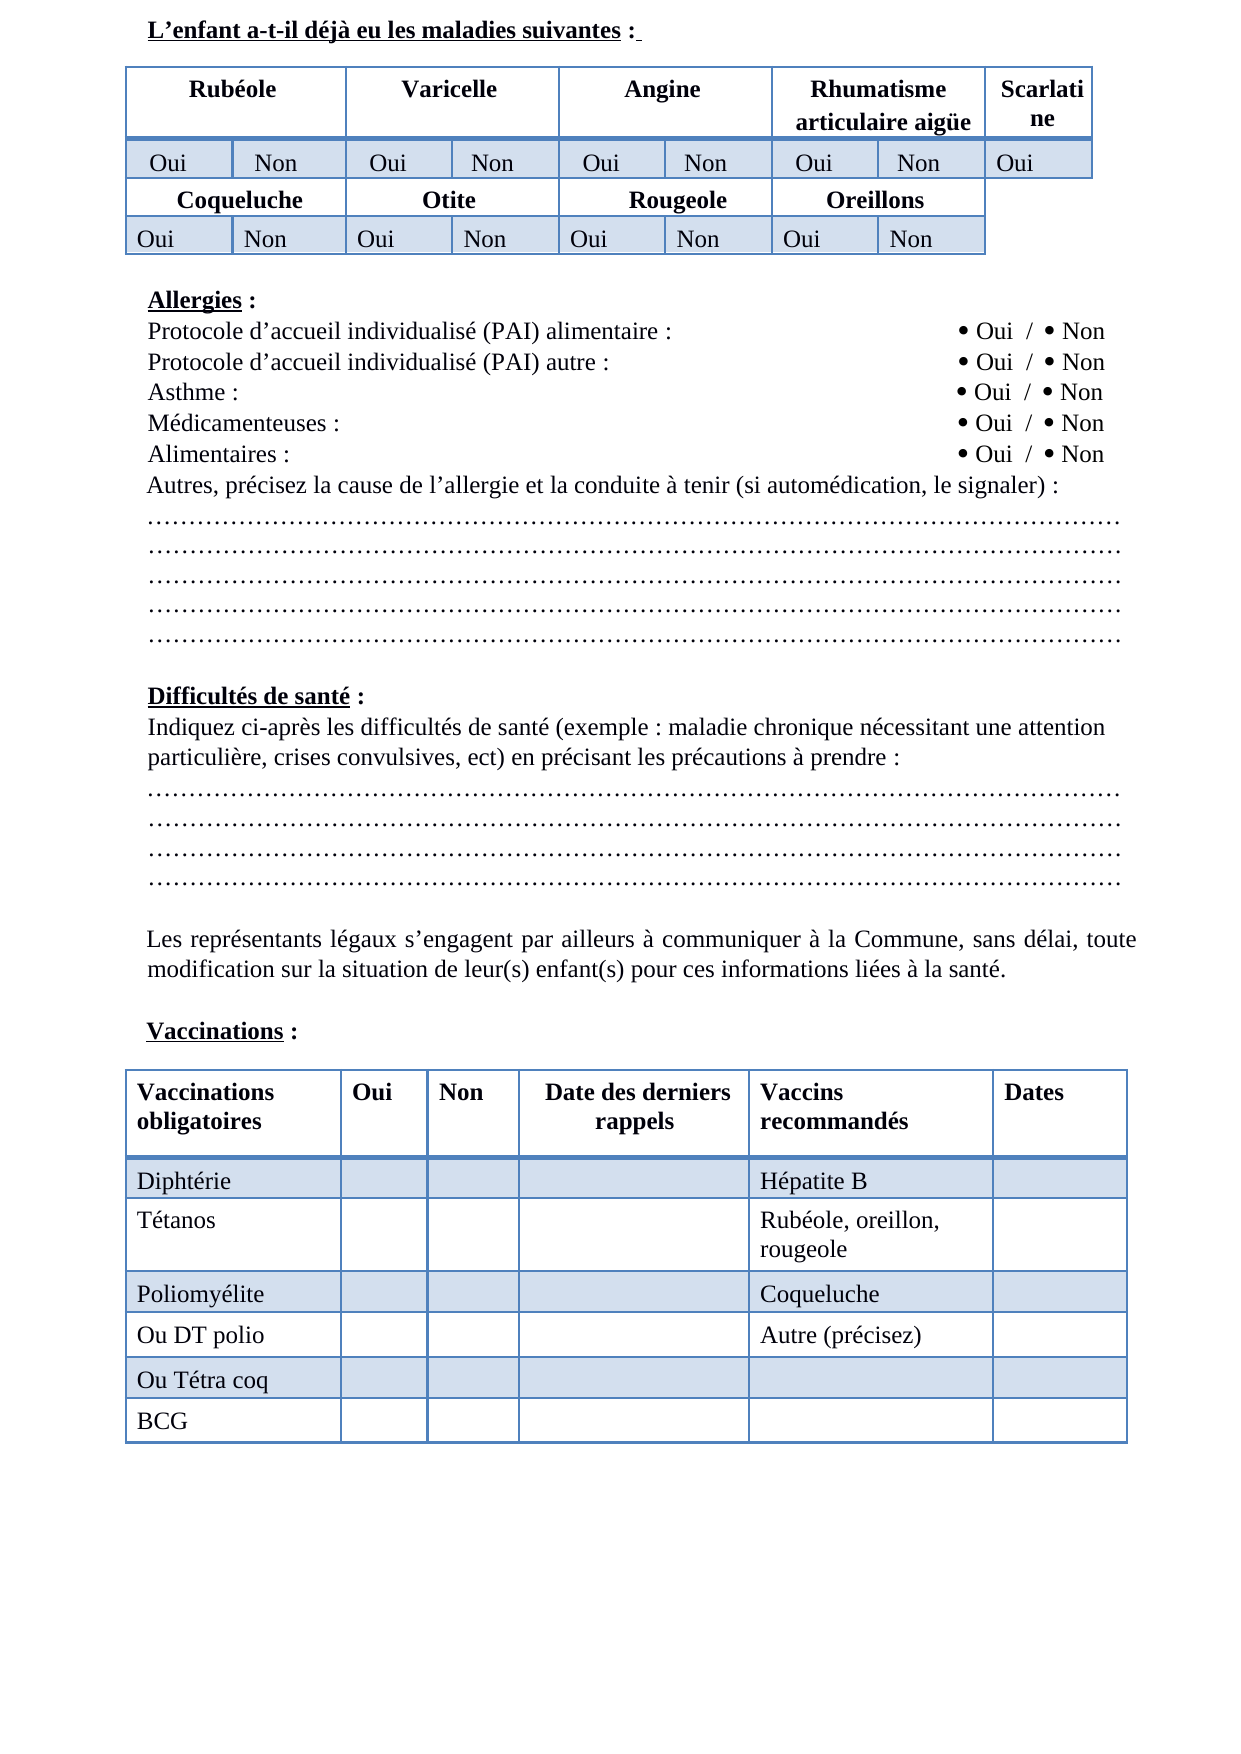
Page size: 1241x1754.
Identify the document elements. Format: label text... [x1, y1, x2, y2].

table_cell Non [879, 141, 984, 177]
table_cell [994, 1399, 1126, 1441]
table_header Scarlatine [986, 68, 1091, 136]
table_cell Oui [127, 141, 231, 177]
table_cell Oreillons [773, 179, 984, 215]
table_cell Otite [347, 179, 558, 215]
text Allergies : [147, 285, 1138, 314]
table_cell Oui [560, 217, 664, 252]
table_header Rubéole [127, 68, 345, 136]
table_cell [520, 1358, 748, 1397]
table_cell Non [453, 141, 558, 177]
table_cell [520, 1313, 748, 1356]
table_cell Oui [560, 141, 664, 177]
table_cell [429, 1160, 518, 1197]
table_cell [342, 1199, 426, 1270]
table_cell Rubéole, oreillon, rougeole [750, 1199, 992, 1270]
text L’enfant a-t-il déjà eu les maladies suivantes : [147, 15, 1138, 43]
table_cell [750, 1399, 992, 1441]
table_cell Poliomyélite [127, 1272, 340, 1311]
table_cell [986, 179, 1092, 252]
table_cell Non [234, 217, 345, 252]
text Médicamenteuses :  Oui /  Non [147, 408, 1138, 437]
text Difficultés de santé : [147, 681, 1138, 710]
table_cell Autre (précisez) [750, 1313, 992, 1356]
table_cell [342, 1160, 426, 1197]
table_cell [994, 1160, 1126, 1197]
table_cell [994, 1272, 1126, 1311]
table_cell [994, 1313, 1126, 1356]
text Les représentants légaux s’engagent par ailleurs à communiquer à la Commune, sans délai, toute modification sur la situation de leur(s) enfant(s) pour ces informations liées à la santé. [146, 924, 1138, 983]
text Asthme :  Oui /  Non [147, 377, 1138, 406]
table_cell [520, 1399, 748, 1441]
table_header Angine [560, 68, 771, 136]
table_cell Hépatite B [750, 1160, 992, 1197]
table_cell [342, 1272, 426, 1311]
text ……………………………………………………………………………………………………………………………………………………………………………………………………………………………………………………………………………………………………………………………………………………………………………………………………………………………… [146, 773, 1138, 891]
table_cell Tétanos [127, 1199, 340, 1270]
text Protocole d’accueil individualisé (PAI) autre :  Oui /  Non [147, 347, 1138, 376]
text Autres, précisez la cause de l’allergie et la conduite à tenir (si automédication, le signaler) : [146, 470, 1138, 498]
table_header Dates [994, 1071, 1126, 1154]
table_cell [342, 1358, 426, 1397]
text Protocole d’accueil individualisé (PAI) alimentaire :  Oui /  Non [147, 316, 1138, 345]
table_cell Oui [127, 217, 231, 252]
table_cell [520, 1160, 748, 1197]
table_cell [429, 1399, 518, 1441]
table_cell Rougeole [560, 179, 771, 215]
table_cell Non [453, 217, 558, 252]
table_header Vaccinations obligatoires [127, 1071, 340, 1154]
table_cell Coqueluche [750, 1272, 992, 1311]
table_cell Ou DT polio [127, 1313, 340, 1356]
table_cell [429, 1358, 518, 1397]
table_cell Non [666, 141, 771, 177]
text Vaccinations : [146, 1016, 1138, 1045]
table_header Date des derniers rappels [520, 1071, 748, 1154]
table_cell [520, 1272, 748, 1311]
table_cell Non [666, 217, 771, 252]
table_header Vaccins recommandés [750, 1071, 992, 1154]
table_cell Non [234, 141, 345, 177]
table_cell Oui [347, 217, 451, 252]
table_header Oui [342, 1071, 426, 1154]
text ……………………………………………………………………………………………………………………………………………………………………………………………………………………………………………………………………………………………………………………………………………………………………………………………………………………………………………………………………………………………………………………………………… [146, 501, 1138, 648]
table_cell Coqueluche [127, 179, 345, 215]
table_header Varicelle [347, 68, 558, 136]
table_cell [429, 1313, 518, 1356]
table_header Rhumatisme articulaire aigüe [773, 68, 984, 136]
table_cell BCG [127, 1399, 340, 1441]
table_cell [429, 1199, 518, 1270]
table_cell Oui [986, 141, 1091, 177]
table_cell Diphtérie [127, 1160, 340, 1197]
table_cell [994, 1358, 1126, 1397]
table_cell [342, 1399, 426, 1441]
table_cell Ou Tétra coq [127, 1358, 340, 1397]
table_cell [994, 1199, 1126, 1270]
text Alimentaires :  Oui /  Non [147, 439, 1138, 468]
table_cell Non [879, 217, 984, 252]
table_cell [429, 1272, 518, 1311]
table_cell Oui [347, 141, 451, 177]
table_cell [750, 1358, 992, 1397]
table_cell [520, 1199, 748, 1270]
table_cell Oui [773, 141, 877, 177]
table_cell Oui [773, 217, 877, 252]
text Indiquez ci-après les difficultés de santé (exemple : maladie chronique nécessitant une attention particulière, crises convulsives, ect) en précisant les précautions à prendre : [147, 712, 1138, 771]
table_cell [342, 1313, 426, 1356]
table_header Non [429, 1071, 518, 1154]
